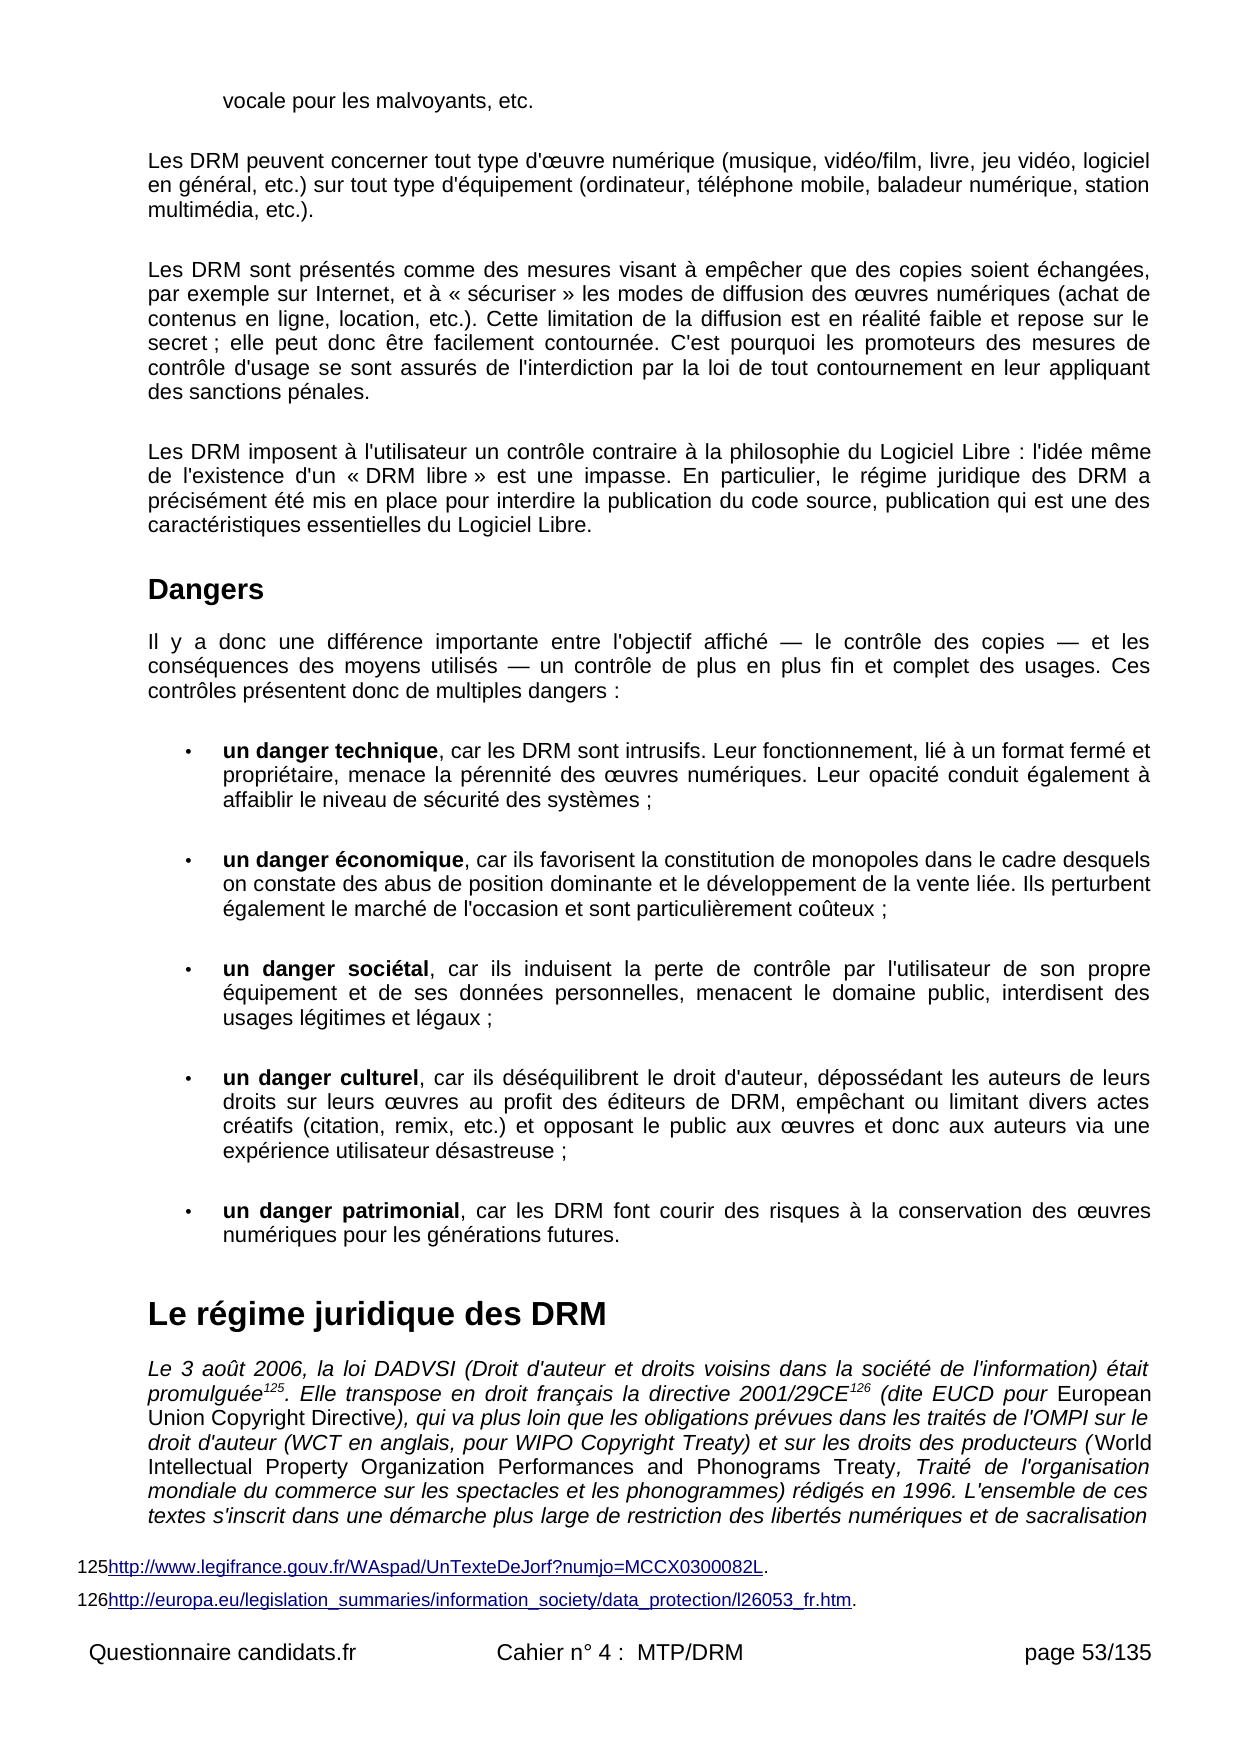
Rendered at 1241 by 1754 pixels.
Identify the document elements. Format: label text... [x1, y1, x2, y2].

list un danger patrimonial, car les DRM font courir des risques à la conservation des œuvres numériques pour les générations futures. [185, 1198, 1152, 1247]
subtitle Le régime juridique des DRM [148, 1295, 1152, 1332]
text Le 3 août 2006, la loi DADVSI (Droit d'auteur et droits voisins dans la société de l'information) était promulguée. Elle transpose en droit français la directive 2001/29CE (dite EUCD pour European Union Copyright Directive), qui va plus loin que les obligations prévues dans les traités de l'OMPI sur le droit d'auteur (WCT en anglais, pour WIPO Copyright Treaty) et sur les droits des producteurs (World Intellectual Property Organization Performances and Phonograms Treaty, Traité de l'organisation mondiale du commerce sur les spectacles et les phonogrammes) rédigés en 1996. L'ensemble de ces textes s'inscrit dans une démarche plus large de restriction des libertés numériques et de sacralisation [148, 1357, 1152, 1528]
subtitle Dangers [148, 573, 1152, 606]
text Les DRM sont présentés comme des mesures visant à empêcher que des copies soient échangées, par exemple sur Internet, et à « sécuriser » les modes de diffusion des œuvres numériques (achat de contenus en ligne, location, etc.). Cette limitation de la diffusion est en réalité faible et repose sur le secret ; elle peut donc être facilement contournée. C'est pourquoi les promoteurs des mesures de contrôle d'usage se sont assurés de l'interdiction par la loi de tout contournement en leur appliquant des sanctions pénales. [148, 257, 1152, 404]
text Les DRM imposent à l'utilisateur un contrôle contraire à la philosophie du Logiciel Libre : l'idée même de l'existence d'un « DRM libre » est une impasse. En particulier, le régime juridique des DRM a précisément été mis en place pour interdire la publication du code source, publication qui est une des caractéristiques essentielles du Logiciel Libre. [148, 439, 1152, 537]
list un danger technique, car les DRM sont intrusifs. Leur fonctionnement, lié à un format fermé et propriétaire, menace la pérennité des œuvres numériques. Leur opacité conduit également à affaiblir le niveau de sécurité des systèmes ; [185, 738, 1152, 812]
list un danger culturel, car ils déséquilibrent le droit d'auteur, dépossédant les auteurs de leurs droits sur leurs œuvres au profit des éditeurs de DRM, empêchant ou limitant divers actes créatifs (citation, remix, etc.) et opposant le public aux œuvres et donc aux auteurs via une expérience utilisateur désastreuse ; [185, 1065, 1152, 1163]
list un danger économique, car ils favorisent la constitution de monopoles dans le cadre desquels on constate des abus de position dominante et le développement de la vente liée. Ils perturbent également le marché de l'occasion et sont particulièrement coûteux ; [185, 847, 1152, 921]
text Il y a donc une différence importante entre l'objectif affiché — le contrôle des copies — et les conséquences des moyens utilisés — un contrôle de plus en plus fin et complet des usages. Ces contrôles présentent donc de multiples dangers : [148, 630, 1152, 703]
list vocale pour les malvoyants, etc. [185, 88, 1152, 113]
list un danger sociétal, car ils induisent la perte de contrôle par l'utilisateur de son propre équipement et de ses données personnelles, menacent le domaine public, interdisent des usages légitimes et légaux ; [185, 956, 1152, 1030]
text Les DRM peuvent concerner tout type d'œuvre numérique (musique, vidéo/film, livre, jeu vidéo, logiciel en général, etc.) sur tout type d'équipement (ordinateur, téléphone mobile, baladeur numérique, station multimédia, etc.). [148, 148, 1152, 222]
text http://www.legifrance.gouv.fr/WAspad/UnTexteDeJorf?numjo=MCCX0300082L. [77, 1557, 1152, 1578]
text http://europa.eu/legislation_summaries/information_society/data_protection/l26053_fr.htm. [77, 1589, 1152, 1610]
